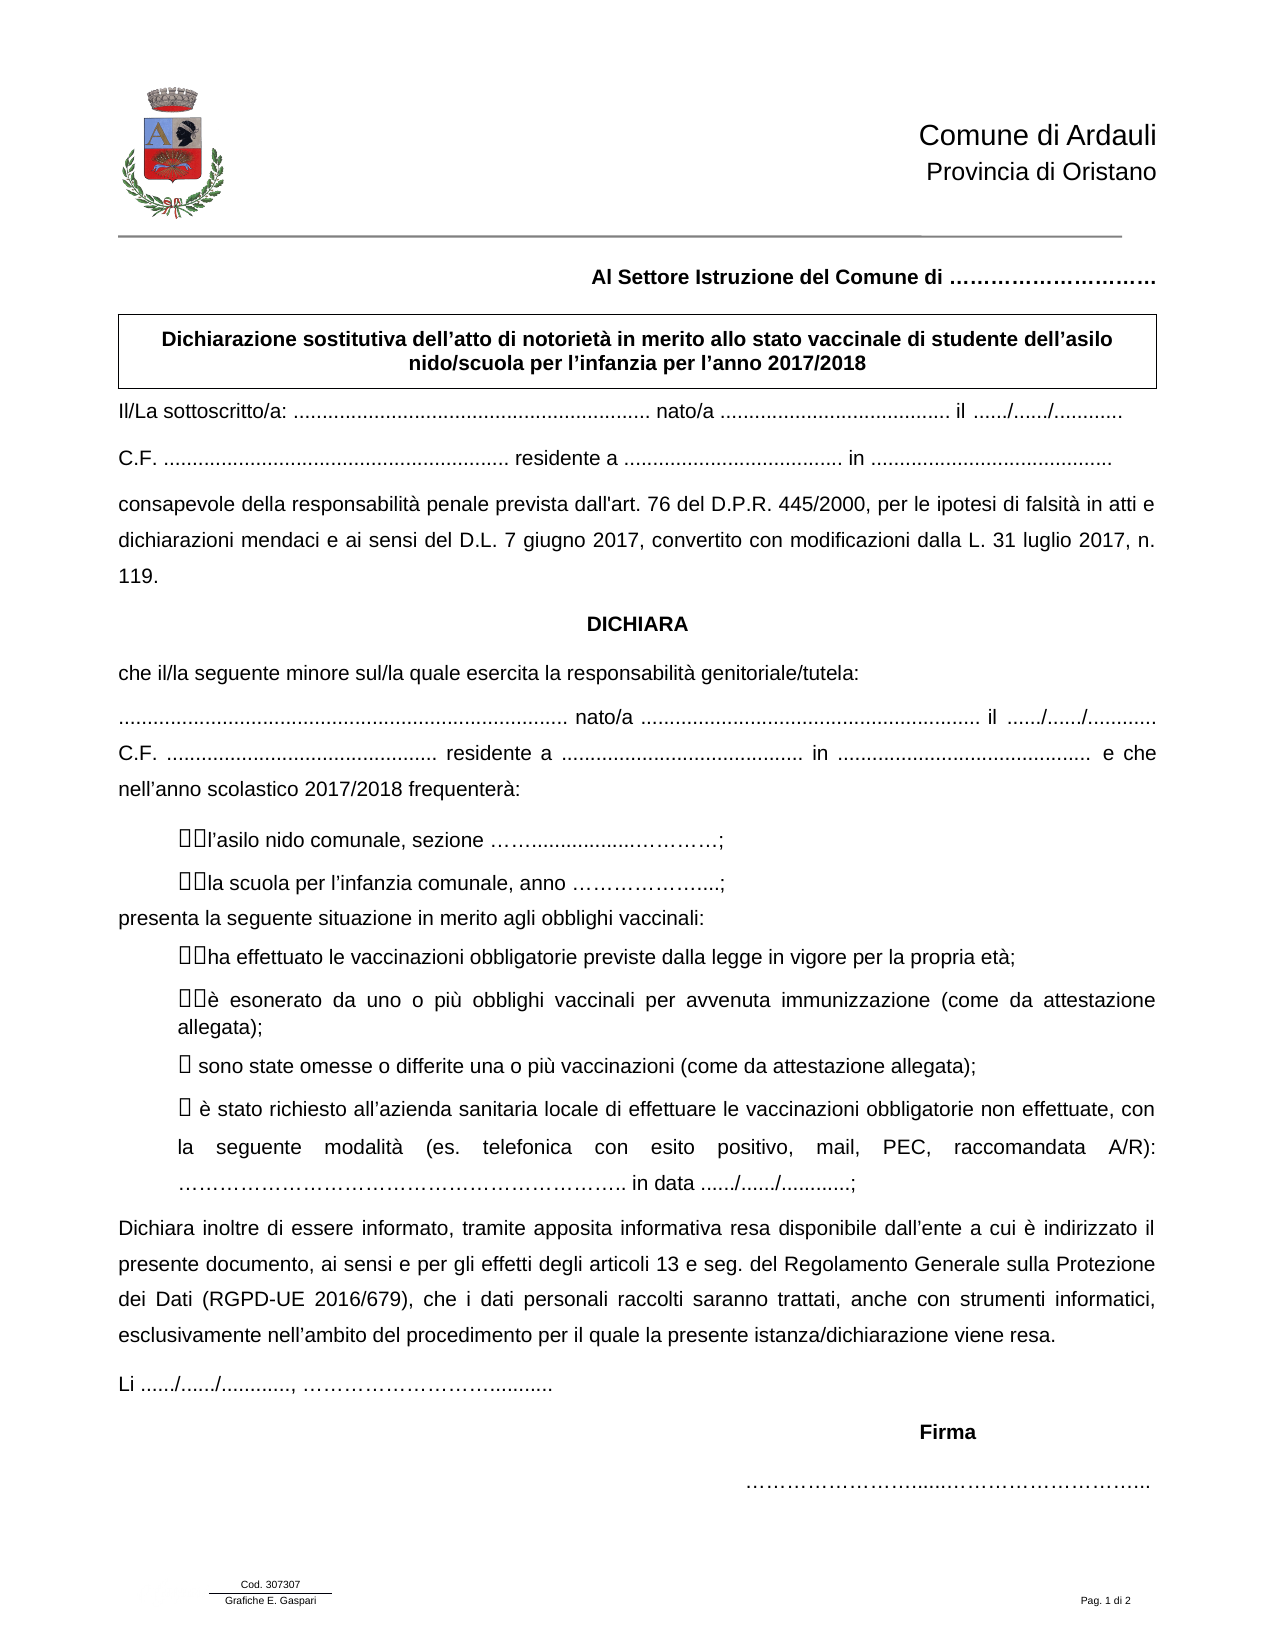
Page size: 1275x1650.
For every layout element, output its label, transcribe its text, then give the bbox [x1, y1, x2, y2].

text Firma [118, 1420, 1157, 1444]
text  sono state omesse o differite una o più vaccinazioni (come da attestazione allegata); [177, 1047, 1157, 1081]
text Al Settore Istruzione del Comune di ………………………… [118, 265, 1157, 289]
text ha effettuato le vaccinazioni obbligatorie previste dalla legge in vigore per la propria età; [177, 938, 1157, 972]
text consapevole della responsabilità penale prevista dall'art. 76 del D.P.R. 445/2000, per le ipotesi di falsità in atti e dichiarazioni mendaci e ai sensi del D.L. 7 giugno 2017, convertito con modificazioni dalla L. 31 luglio 2017, n. 119. [118, 492, 1157, 588]
text Li ....../....../............, ………………………........... [118, 1372, 1157, 1396]
text Il/La sottoscritto/a: .............................................................. nato/a ........................................ il ....../....../............ [118, 399, 1157, 423]
text ……………………......………………………... [118, 1468, 1157, 1492]
text C.F. ............................................................ residente a ...................................... in .......................................... [118, 445, 1157, 469]
text .............................................................................. nato/a ........................................................... il ....../....../............ C.F. ............................................... residente a .......................................... in ............................................ e che nell’anno scolastico 2017/2018 frequenterà: [118, 705, 1157, 801]
text la scuola per l’infanzia comunale, anno ………………....; [177, 863, 1157, 897]
text  è stato richiesto all’azienda sanitaria locale di effettuare le vaccinazioni obbligatorie non effettuate, con la seguente modalità (es. telefonica con esito positivo, mail, PEC, raccomandata A/R): ……………………………………………………….. in data ....../....../............; [177, 1089, 1157, 1195]
text l’asilo nido comunale, sezione ……..................…………; [177, 821, 1157, 855]
text che il/la seguente minore sul/la quale esercita la responsabilità genitoriale/tutela: [118, 661, 1157, 684]
text Provincia di Oristano [224, 157, 1157, 185]
text Comune di Ardauli [224, 118, 1157, 152]
text DICHIARA [118, 612, 1157, 636]
picture [122, 87, 224, 219]
text Dichiara inoltre di essere informato, tramite apposita informativa resa disponibile dall’ente a cui è indirizzato il presente documento, ai sensi e per gli effetti degli articoli 13 e seg. del Regolamento Generale sulla Protezione dei Dati (RGPD-UE 2016/679), che i dati personali raccolti saranno trattati, anche con strumenti informatici, esclusivamente nell’ambito del procedimento per il quale la presente istanza/dichiarazione viene resa. [118, 1215, 1157, 1347]
text presenta la seguente situazione in merito agli obblighi vaccinali: [118, 906, 1157, 930]
table_header Dichiarazione sostitutiva dell’atto di notorietà in merito allo stato vaccinale di studente dell’asilo nido/scuola per l’infanzia per l’anno 2017/2018 [119, 315, 1156, 388]
text è esonerato da uno o più obblighi vaccinali per avvenuta immunizzazione (come da attestazione allegata); [177, 980, 1157, 1038]
